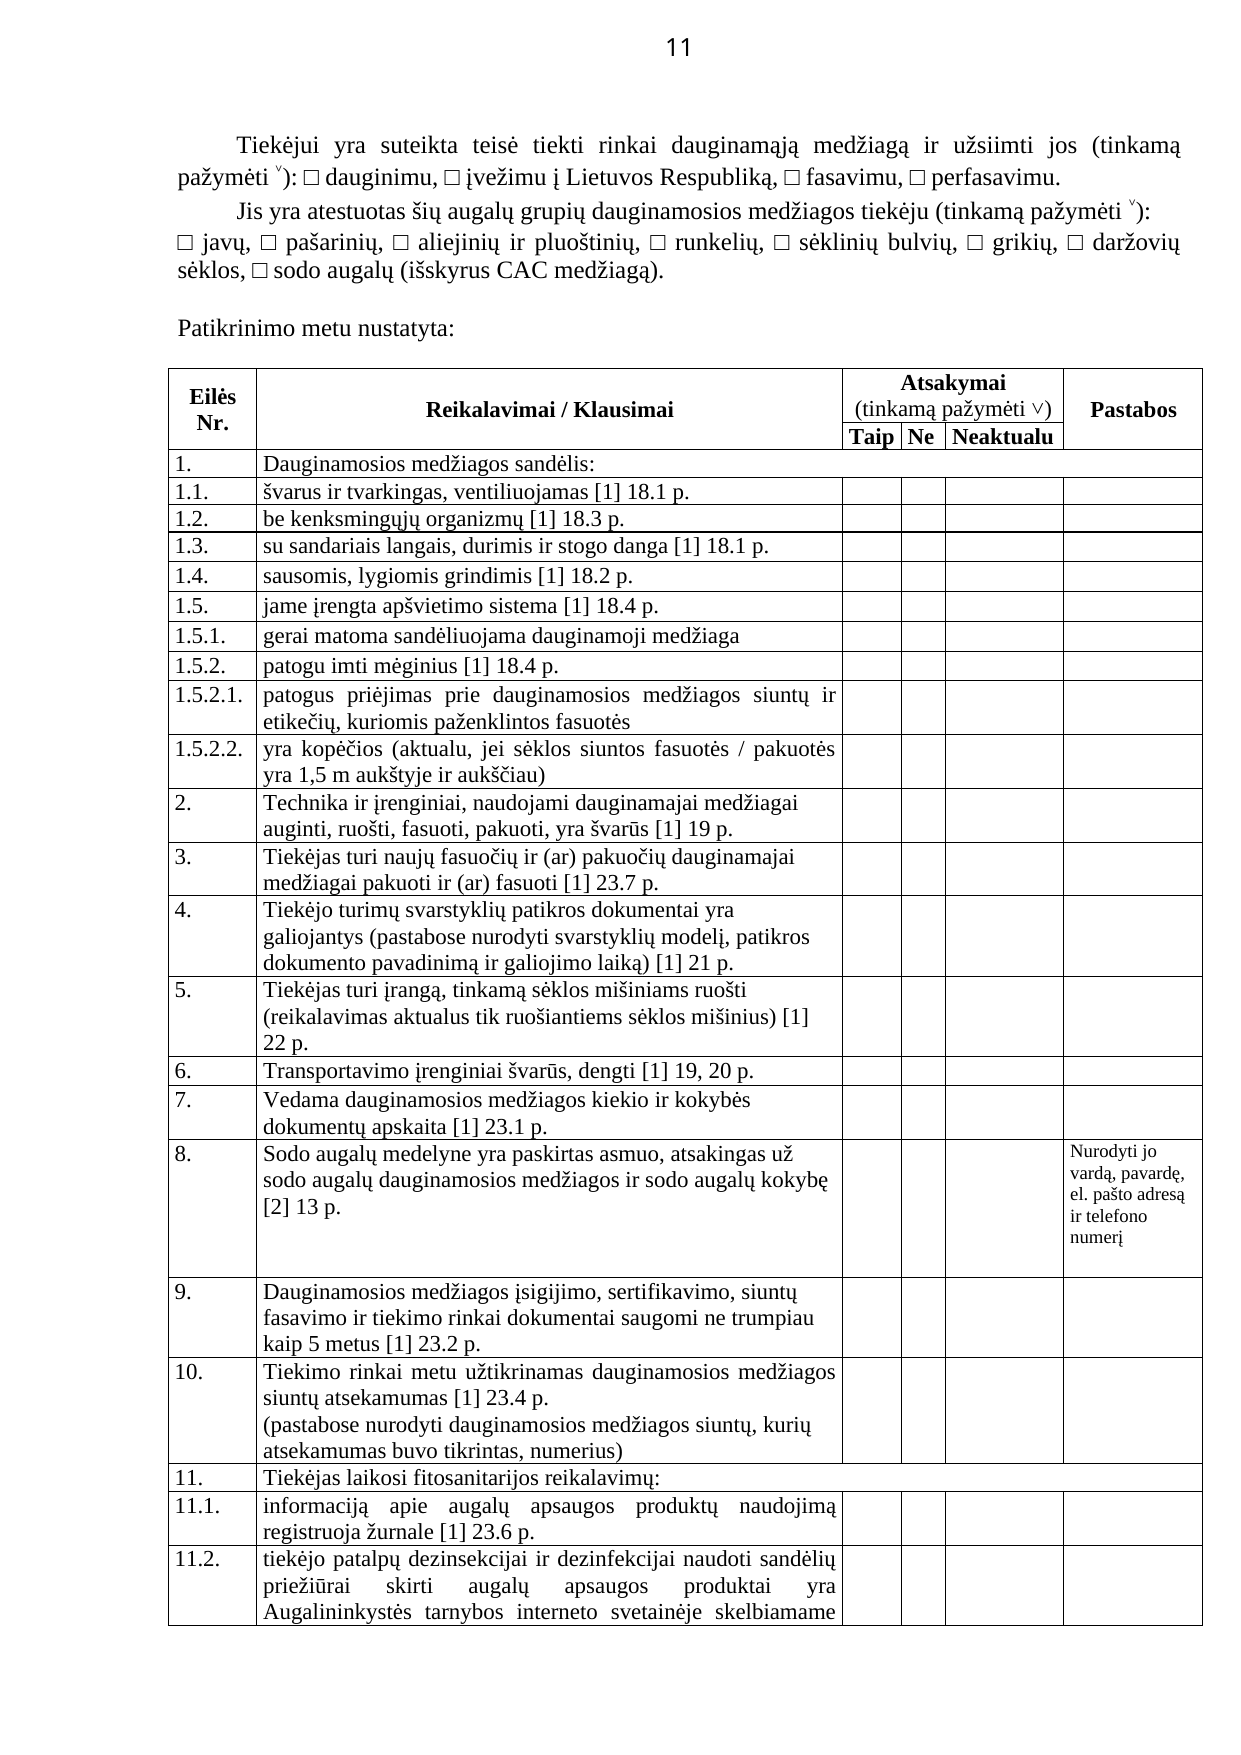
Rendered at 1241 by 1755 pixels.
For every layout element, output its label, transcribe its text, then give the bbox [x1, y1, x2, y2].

table_cell [1064, 505, 1202, 531]
table_cell [843, 977, 901, 1056]
table_cell [902, 977, 945, 1056]
table_cell Transportavimo įrenginiai švarūs, dengti [1] 19, 20 p. [257, 1057, 842, 1085]
table_cell Tiekėjas turi įrangą, tinkamą sėklos mišiniams ruošti (reikalavimas aktualus tik ruošiantiems sėklos mišinius) [1] 22 p. [257, 977, 842, 1056]
table_cell 1.5.2.2. [169, 735, 256, 788]
table_cell [1064, 1057, 1202, 1085]
table_cell Tiekėjo turimų svarstyklių patikros dokumentai yra galiojantys (pastabose nurodyti svarstyklių modelį, patikros dokumento pavadinimą ir galiojimo laiką) [1] 21 p. [257, 896, 842, 976]
table_cell Dauginamosios medžiagos sandėlis: [257, 450, 1202, 477]
table_cell [946, 533, 1063, 561]
table_cell [1064, 1086, 1202, 1139]
table_cell patogu imti mėginius [1] 18.4 p. [257, 652, 842, 680]
table_cell [843, 1278, 901, 1357]
table_cell [946, 789, 1063, 842]
table_cell Ne [902, 423, 945, 449]
text Tiekėjui yra suteikta teisė tiekti rinkai dauginamąją medžiagą ir užsiimti jos (tinkamą pažymėti ˅): □ dauginimu, □ įvežimu į Lietuvos Respubliką, □ fasavimu, □ perfasavimu. [177, 130, 1181, 193]
table_cell [946, 592, 1063, 621]
table_cell [1064, 896, 1202, 976]
table_cell su sandariais langais, durimis ir stogo danga [1] 18.1 p. [257, 533, 842, 561]
table_cell 9. [169, 1278, 256, 1357]
table_cell [843, 562, 901, 591]
table_cell [946, 1140, 1063, 1277]
table_cell Tiekimo rinkai metu užtikrinamas dauginamosios medžiagos siuntų atsekamumas [1] 23.4 p. (pastabose nurodyti dauginamosios medžiagos siuntų, kurių atsekamumas buvo tikrintas, numerius) [257, 1358, 842, 1463]
table_cell [1064, 1358, 1202, 1463]
table_cell [1064, 789, 1202, 842]
table_cell 2. [169, 789, 256, 842]
table_cell Taip [843, 423, 901, 449]
table_cell [946, 1057, 1063, 1085]
table_cell [843, 1086, 901, 1139]
table_cell [1064, 533, 1202, 561]
table_cell [843, 478, 901, 504]
table_cell [946, 977, 1063, 1056]
table_cell [1064, 735, 1202, 788]
table_cell [843, 789, 901, 842]
table_header Atsakymai (tinkamą pažymėti ˅) [843, 369, 1063, 422]
table_cell 1.4. [169, 562, 256, 591]
table_cell [902, 1546, 945, 1624]
table_cell [902, 1278, 945, 1357]
table_cell 11.1. [169, 1492, 256, 1544]
table_cell [843, 505, 901, 531]
table_cell 1.5. [169, 592, 256, 621]
table_cell Tiekėjas turi naujų fasuočių ir (ar) pakuočių dauginamajai medžiagai pakuoti ir (ar) fasuoti [1] 23.7 p. [257, 843, 842, 895]
table_cell [843, 1546, 901, 1624]
table_cell 1.5.2.1. [169, 681, 256, 734]
table_cell 7. [169, 1086, 256, 1139]
table_cell Tiekėjas laikosi fitosanitarijos reikalavimų: [257, 1464, 1202, 1491]
table_cell [902, 896, 945, 976]
table_cell [946, 1358, 1063, 1463]
table_cell Dauginamosios medžiagos įsigijimo, sertifikavimo, siuntų fasavimo ir tiekimo rinkai dokumentai saugomi ne trumpiau kaip 5 metus [1] 23.2 p. [257, 1278, 842, 1357]
table_cell [902, 843, 945, 895]
table_cell [946, 1086, 1063, 1139]
table_cell [843, 843, 901, 895]
table_cell [902, 1057, 945, 1085]
table_cell 1.5.2. [169, 652, 256, 680]
table_cell [843, 1358, 901, 1463]
table_cell [1064, 1492, 1202, 1544]
table_cell 1.2. [169, 505, 256, 531]
table_cell [946, 562, 1063, 591]
table_cell [902, 735, 945, 788]
table_cell [843, 622, 901, 651]
table_header Eilės Nr. [169, 369, 256, 449]
table_cell [902, 1358, 945, 1463]
table_cell [946, 622, 1063, 651]
table_cell [946, 1546, 1063, 1624]
table_cell [902, 1140, 945, 1277]
table_cell Neaktualu [946, 423, 1063, 449]
table_cell [843, 681, 901, 734]
table_cell [902, 622, 945, 651]
table_cell [1064, 562, 1202, 591]
table_header Reikalavimai / Klausimai [257, 369, 842, 449]
table_cell [1064, 652, 1202, 680]
table_cell [902, 505, 945, 531]
table_cell [902, 652, 945, 680]
table_cell [946, 681, 1063, 734]
table_cell [843, 533, 901, 561]
table_cell [1064, 681, 1202, 734]
table_cell 4. [169, 896, 256, 976]
table_cell [843, 652, 901, 680]
table_cell 5. [169, 977, 256, 1056]
table_cell [902, 478, 945, 504]
table_cell informaciją apie augalų apsaugos produktų naudojimą registruoja žurnale [1] 23.6 p. [257, 1492, 842, 1544]
table_cell Sodo augalų medelyne yra paskirtas asmuo, atsakingas už sodo augalų dauginamosios medžiagos ir sodo augalų kokybę [2] 13 p. [257, 1140, 842, 1277]
table_cell [1064, 843, 1202, 895]
text Jis yra atestuotas šių augalų grupių dauginamosios medžiagos tiekėju (tinkamą pažymėti ˅): [177, 193, 1181, 227]
table_cell [1064, 1546, 1202, 1624]
table_cell 8. [169, 1140, 256, 1277]
table_cell [946, 896, 1063, 976]
table_cell jame įrengta apšvietimo sistema [1] 18.4 p. [257, 592, 842, 621]
table_cell Nurodyti jo vardą, pavardę, el. pašto adresą ir telefono numerį [1064, 1140, 1202, 1277]
table_cell tiekėjo patalpų dezinsekcijai ir dezinfekcijai naudoti sandėlių priežiūrai skirti augalų apsaugos produktai yra Augalininkystės tarnybos interneto svetainėje skelbiamame [257, 1546, 842, 1624]
table_cell yra kopėčios (aktualu, jei sėklos siuntos fasuotės / pakuotės yra 1,5 m aukštyje ir aukščiau) [257, 735, 842, 788]
table_cell [1064, 977, 1202, 1056]
table_cell 1.3. [169, 533, 256, 561]
table_cell [902, 562, 945, 591]
table_cell patogus priėjimas prie dauginamosios medžiagos siuntų ir etikečių, kuriomis paženklintos fasuotės [257, 681, 842, 734]
table_cell švarus ir tvarkingas, ventiliuojamas [1] 18.1 p. [257, 478, 842, 504]
table_cell 1.5.1. [169, 622, 256, 651]
table_cell [1064, 592, 1202, 621]
text □ javų, □ pašarinių, □ aliejinių ir pluoštinių, □ runkelių, □ sėklinių bulvių, □ grikių, □ daržovių sėklos, □ sodo augalų (išskyrus CAC medžiagą). [177, 227, 1181, 284]
table_cell [946, 735, 1063, 788]
table_cell [946, 478, 1063, 504]
table_cell [843, 592, 901, 621]
table_cell [946, 505, 1063, 531]
table_cell gerai matoma sandėliuojama dauginamoji medžiaga [257, 622, 842, 651]
table_cell [902, 789, 945, 842]
table_cell [843, 1492, 901, 1544]
table_cell 3. [169, 843, 256, 895]
table_cell [946, 1278, 1063, 1357]
table_cell [902, 1492, 945, 1544]
table_cell 10. [169, 1358, 256, 1463]
table_cell [843, 896, 901, 976]
table_cell [1064, 478, 1202, 504]
table_cell 1.1. [169, 478, 256, 504]
table_cell [902, 592, 945, 621]
table_cell be kenksmingųjų organizmų [1] 18.3 p. [257, 505, 842, 531]
table_cell [946, 843, 1063, 895]
table_cell sausomis, lygiomis grindimis [1] 18.2 p. [257, 562, 842, 591]
table_cell Vedama dauginamosios medžiagos kiekio ir kokybės dokumentų apskaita [1] 23.1 p. [257, 1086, 842, 1139]
table_cell [902, 533, 945, 561]
table_cell [1064, 1278, 1202, 1357]
table_cell [843, 1140, 901, 1277]
table_cell 11.2. [169, 1546, 256, 1624]
table_cell [843, 735, 901, 788]
table_cell [902, 681, 945, 734]
table_cell 1. [169, 450, 256, 477]
table_cell [946, 1492, 1063, 1544]
table_cell 6. [169, 1057, 256, 1085]
table_cell [1064, 622, 1202, 651]
table_cell [843, 1057, 901, 1085]
table_cell Technika ir įrenginiai, naudojami dauginamajai medžiagai auginti, ruošti, fasuoti, pakuoti, yra švarūs [1] 19 p. [257, 789, 842, 842]
table_cell [902, 1086, 945, 1139]
table_header Pastabos [1064, 369, 1202, 449]
text Patikrinimo metu nustatyta: [177, 313, 1181, 342]
table_cell [946, 652, 1063, 680]
table_cell 11. [169, 1464, 256, 1491]
